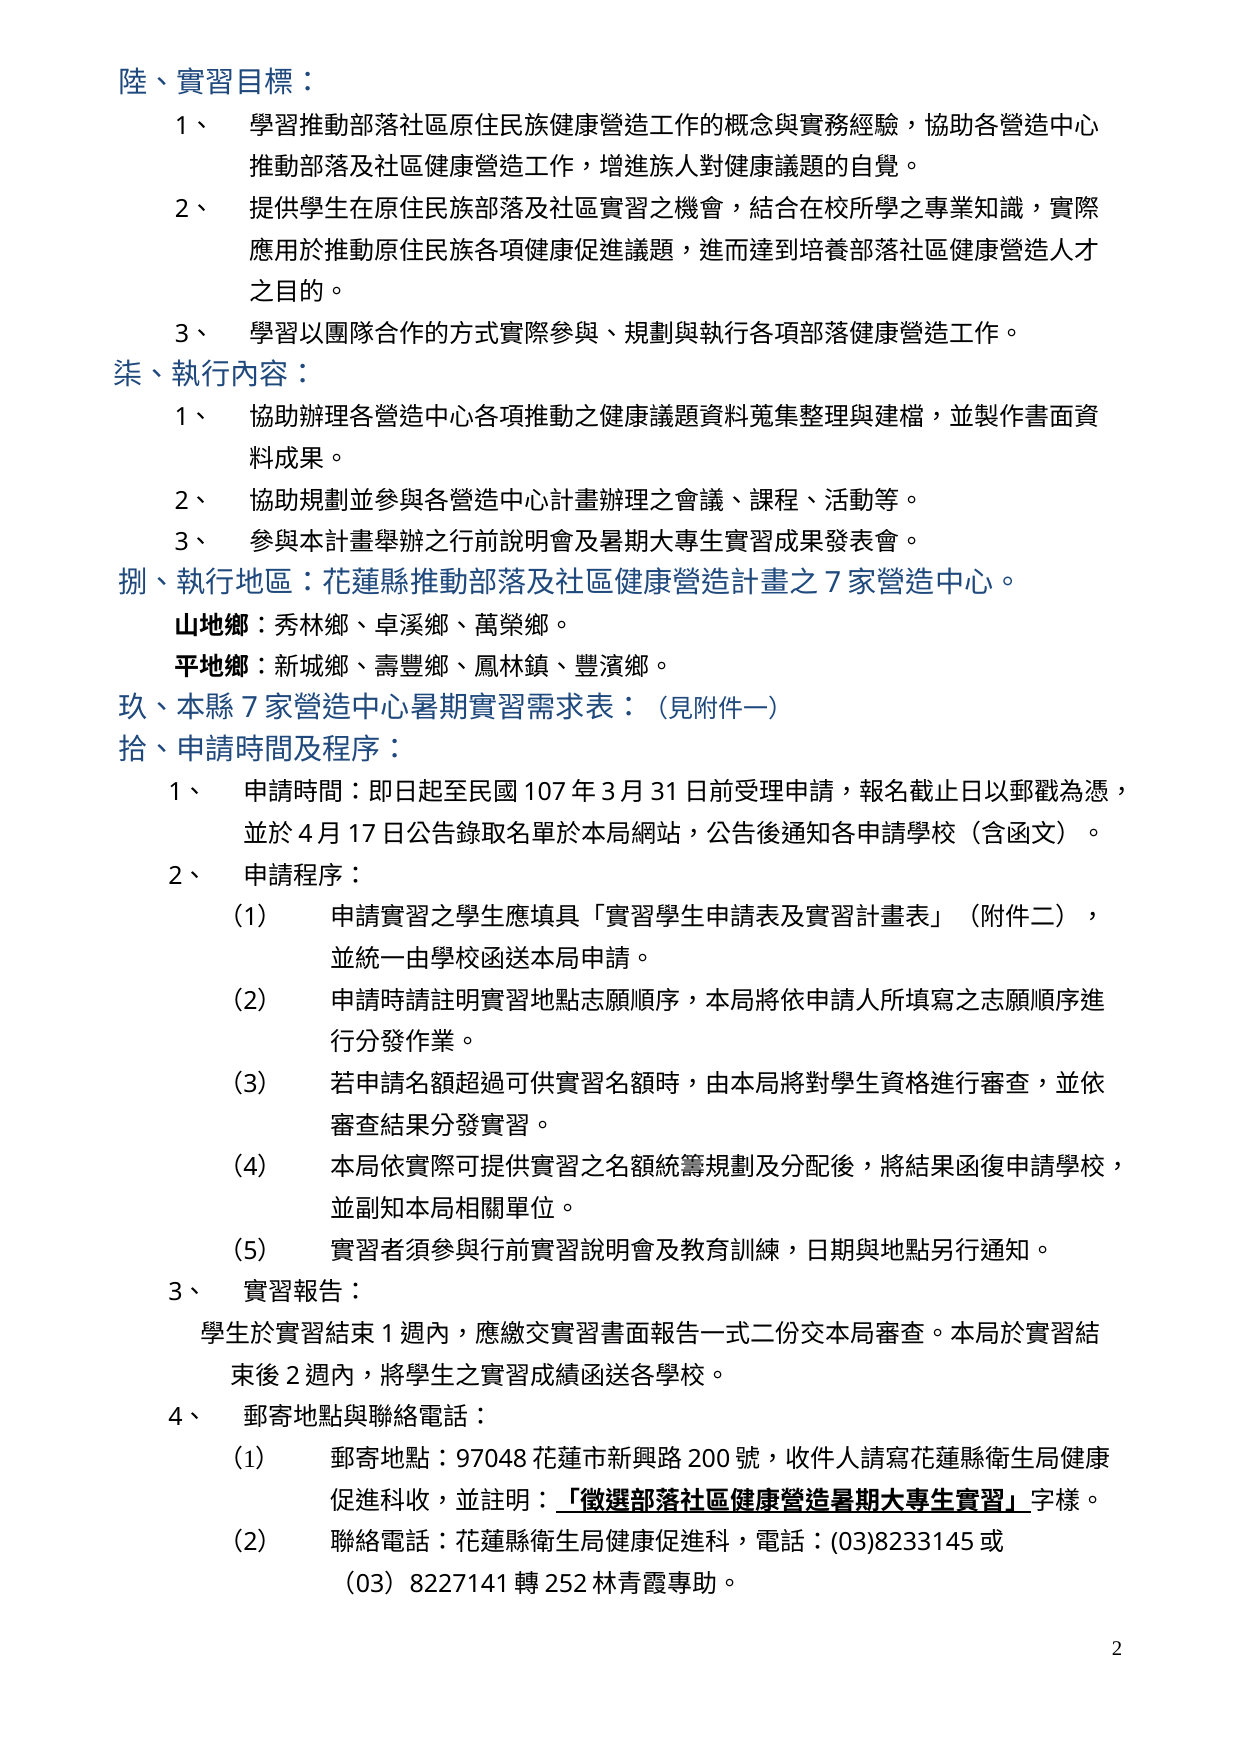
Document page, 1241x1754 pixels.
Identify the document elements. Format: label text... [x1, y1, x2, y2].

text 平地鄉：新城鄉、壽豐鄉、鳳林鎮、豐濱鄉。 [174, 642, 1122, 684]
list 申請程序： [168, 851, 1122, 892]
list 申請實習之學生應填具「實習學生申請表及實習計畫表」（附件二），並統一由學校函送本局申請。 [218, 892, 1122, 976]
list 學習推動部落社區原住民族健康營造工作的概念與實務經驗，協助各營造中心推動部落及社區健康營造工作，增進族人對健康議題的自覺。 [174, 101, 1122, 184]
list 申請時間：即日起至民國107年3月31日前受理申請，報名截止日以郵戳為憑，並於4月17日公告錄取名單於本局網站，公告後通知各申請學校（含函文）。 [168, 767, 1122, 851]
list 郵寄地點與聯絡電話： [168, 1392, 1122, 1434]
text 陸、實習目標： [118, 59, 1122, 101]
list 協助辦理各營造中心各項推動之健康議題資料蒐集整理與建檔，並製作書面資料成果。 [174, 392, 1122, 476]
list 若申請名額超過可供實習名額時，由本局將對學生資格進行審查，並依審查結果分發實習。 [218, 1059, 1122, 1142]
list 實習報告： [168, 1267, 1122, 1309]
text 束後2週內，將學生之實習成績函送各學校。 [168, 1351, 1122, 1392]
text 學生於實習結束1週內，應繳交實習書面報告一式二份交本局審查。本局於實習結 [168, 1309, 1122, 1351]
list 郵寄地點：97048花蓮市新興路200號，收件人請寫花蓮縣衛生局健康促進科收，並註明：「徵選部落社區健康營造暑期大專生實習」字樣。 [218, 1434, 1122, 1517]
text 捌、執行地區：花蓮縣推動部落及社區健康營造計畫之7家營造中心。 [118, 559, 1122, 601]
list 本局依實際可提供實習之名額統籌規劃及分配後，將結果函復申請學校，並副知本局相關單位。 [218, 1142, 1122, 1226]
list 學習以團隊合作的方式實際參與、規劃與執行各項部落健康營造工作。 [174, 309, 1122, 351]
list 提供學生在原住民族部落及社區實習之機會，結合在校所學之專業知識，實際應用於推動原住民族各項健康促進議題，進而達到培養部落社區健康營造人才之目的。 [174, 184, 1122, 309]
text 山地鄉：秀林鄉、卓溪鄉、萬榮鄉。 [174, 601, 1122, 642]
text 玖、本縣7家營造中心暑期實習需求表：（見附件一） [118, 684, 1122, 726]
text 拾、申請時間及程序： [118, 726, 1122, 767]
list 參與本計畫舉辦之行前說明會及暑期大專生實習成果發表會。 [174, 517, 1122, 559]
list 協助規劃並參與各營造中心計畫辦理之會議、課程、活動等。 [174, 476, 1122, 517]
text 柒、執行內容： [113, 351, 1122, 392]
list 聯絡電話：花蓮縣衛生局健康促進科，電話：(03)8233145或（03）8227141轉252林青霞專助。 [218, 1517, 1122, 1601]
list 實習者須參與行前實習說明會及教育訓練，日期與地點另行通知。 [218, 1226, 1122, 1267]
list 申請時請註明實習地點志願順序，本局將依申請人所填寫之志願順序進行分發作業。 [218, 976, 1122, 1059]
